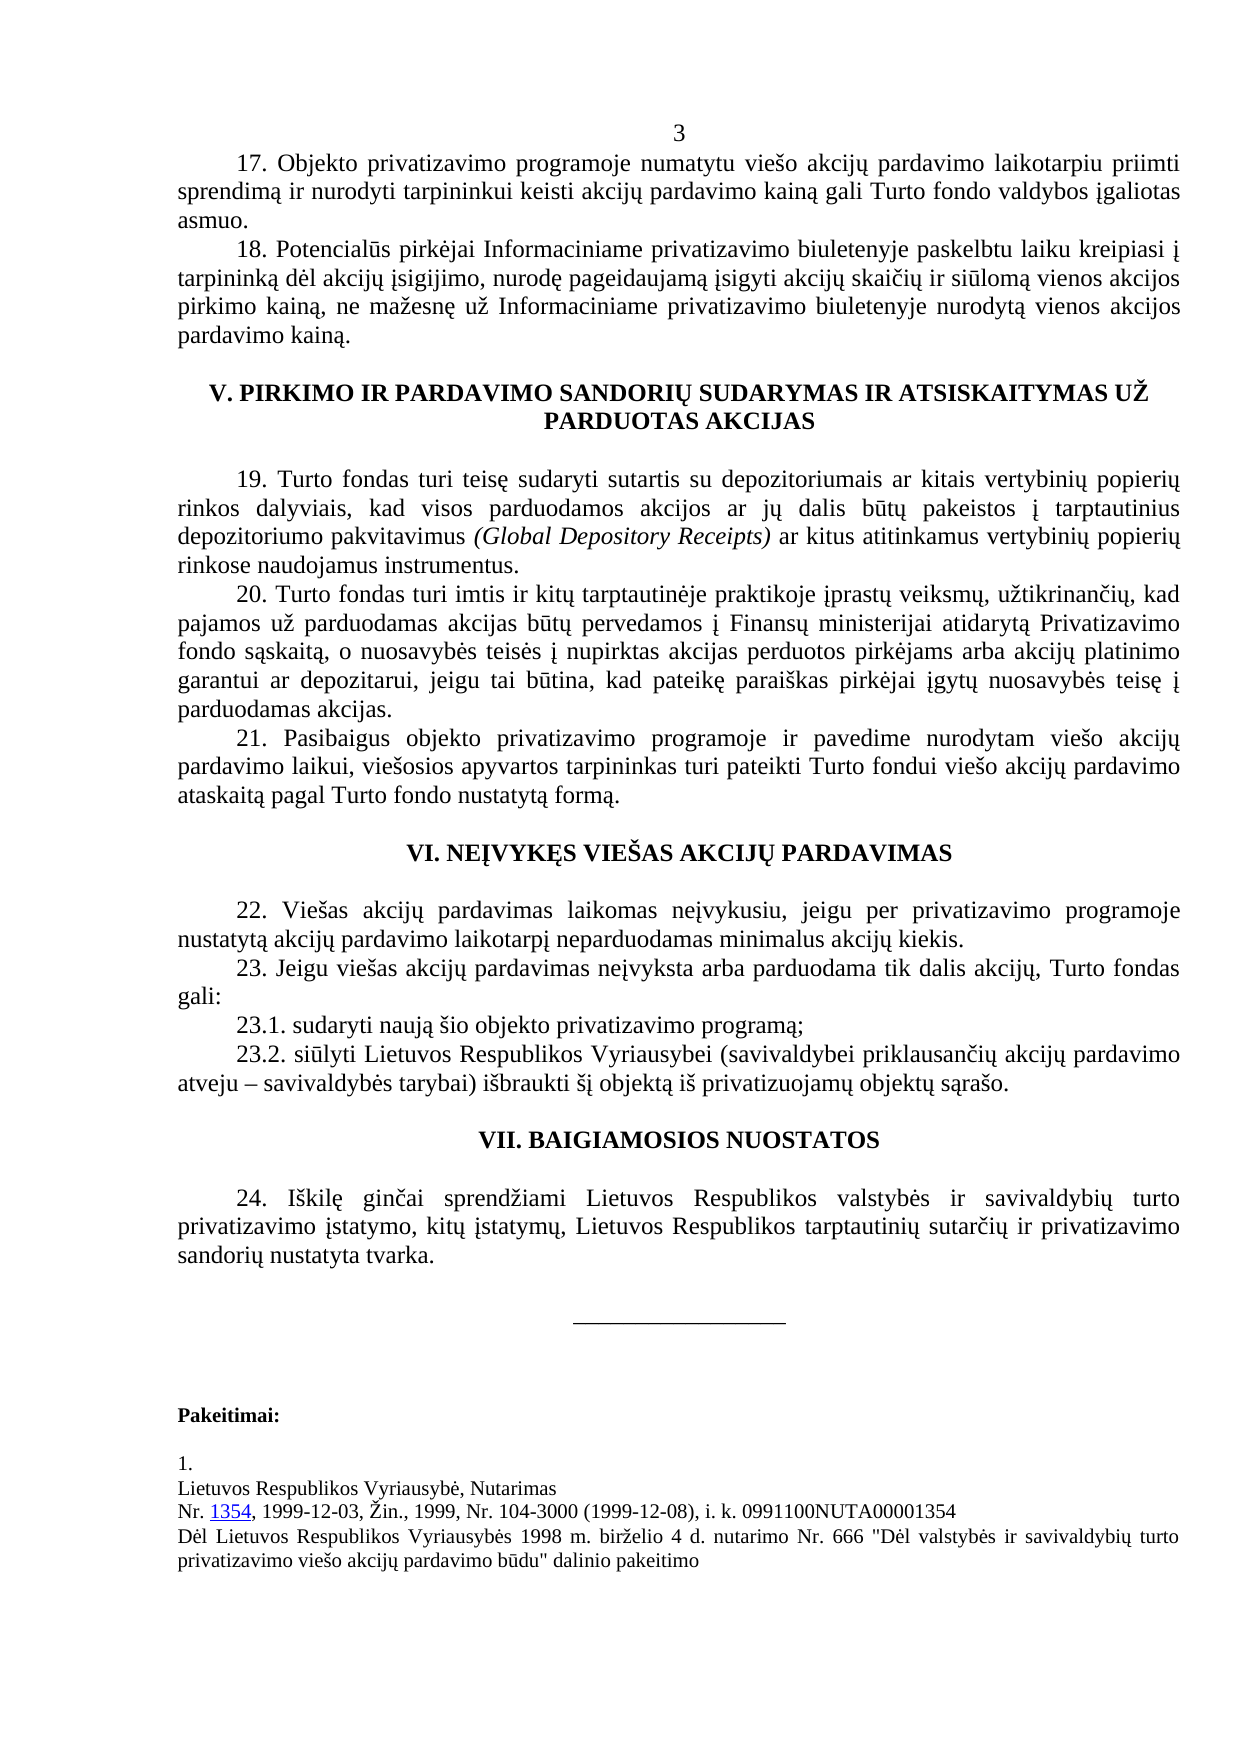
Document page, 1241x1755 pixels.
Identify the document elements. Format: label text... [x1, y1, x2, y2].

text 1. [177, 1451, 1181, 1475]
text Nr. 1354, 1999-12-03, Žin., 1999, Nr. 104-3000 (1999-12-08), i. k. 0991100NUTA00001354 [177, 1499, 1181, 1523]
text VII. BAIGIAMOSIOS NUOSTATOS [177, 1125, 1181, 1154]
text 23.2. siūlyti Lietuvos Respublikos Vyriausybei (savivaldybei priklausančių akcijų pardavimo atveju – savivaldybės tarybai) išbraukti šį objektą iš privatizuojamų objektų sąrašo. [177, 1039, 1181, 1096]
text 23. Jeigu viešas akcijų pardavimas neįvyksta arba parduodama tik dalis akcijų, Turto fondas gali: [177, 953, 1181, 1010]
text V. PIRKIMO IR PARDAVIMO SANDORIŲ SUDARYMAS IR ATSISKAITYMAS UŽ PARDUOTAS AKCIJAS [177, 378, 1181, 435]
text VI. NEĮVYKĘS VIEŠAS AKCIJŲ PARDAVIMAS [177, 838, 1181, 866]
text 17. Objekto privatizavimo programoje numatytu viešo akcijų pardavimo laikotarpiu priimti sprendimą ir nurodyti tarpininkui keisti akcijų pardavimo kainą gali Turto fondo valdybos įgaliotas asmuo. [177, 148, 1181, 234]
text Dėl Lietuvos Respublikos Vyriausybės 1998 m. birželio 4 d. nutarimo Nr. 666 "Dėl valstybės ir savivaldybių turto privatizavimo viešo akcijų pardavimo būdu" dalinio pakeitimo [177, 1523, 1181, 1572]
text 18. Potencialūs pirkėjai Informaciniame privatizavimo biuletenyje paskelbtu laiku kreipiasi į tarpininką dėl akcijų įsigijimo, nurodę pageidaujamą įsigyti akcijų skaičių ir siūlomą vienos akcijos pirkimo kainą, ne mažesnę už Informaciniame privatizavimo biuletenyje nurodytą vienos akcijos pardavimo kainą. [177, 234, 1181, 349]
text _________________ [177, 1298, 1181, 1326]
text Lietuvos Respublikos Vyriausybė, Nutarimas [177, 1475, 1181, 1499]
text 20. Turto fondas turi imtis ir kitų tarptautinėje praktikoje įprastų veiksmų, užtikrinančių, kad pajamos už parduodamas akcijas būtų pervedamos į Finansų ministerijai atidarytą Privatizavimo fondo sąskaitą, o nuosavybės teisės į nupirktas akcijas perduotos pirkėjams arba akcijų platinimo garantui ar depozitarui, jeigu tai būtina, kad pateikę paraiškas pirkėjai įgytų nuosavybės teisę į parduodamas akcijas. [177, 579, 1181, 723]
text 19. Turto fondas turi teisę sudaryti sutartis su depozitoriumais ar kitais vertybinių popierių rinkos dalyviais, kad visos parduodamos akcijos ar jų dalis būtų pakeistos į tarptautinius depozitoriumo pakvitavimus (Global Depository Receipts) ar kitus atitinkamus vertybinių popierių rinkose naudojamus instrumentus. [177, 464, 1181, 579]
text 22. Viešas akcijų pardavimas laikomas neįvykusiu, jeigu per privatizavimo programoje nustatytą akcijų pardavimo laikotarpį neparduodamas minimalus akcijų kiekis. [177, 895, 1181, 953]
text 21. Pasibaigus objekto privatizavimo programoje ir pavedime nurodytam viešo akcijų pardavimo laikui, viešosios apyvartos tarpininkas turi pateikti Turto fondui viešo akcijų pardavimo ataskaitą pagal Turto fondo nustatytą formą. [177, 723, 1181, 809]
text 24. Iškilę ginčai sprendžiami Lietuvos Respublikos valstybės ir savivaldybių turto privatizavimo įstatymo, kitų įstatymų, Lietuvos Respublikos tarptautinių sutarčių ir privatizavimo sandorių nustatyta tvarka. [177, 1183, 1181, 1269]
text Pakeitimai: [177, 1403, 1181, 1427]
text 23.1. sudaryti naują šio objekto privatizavimo programą; [177, 1010, 1181, 1039]
